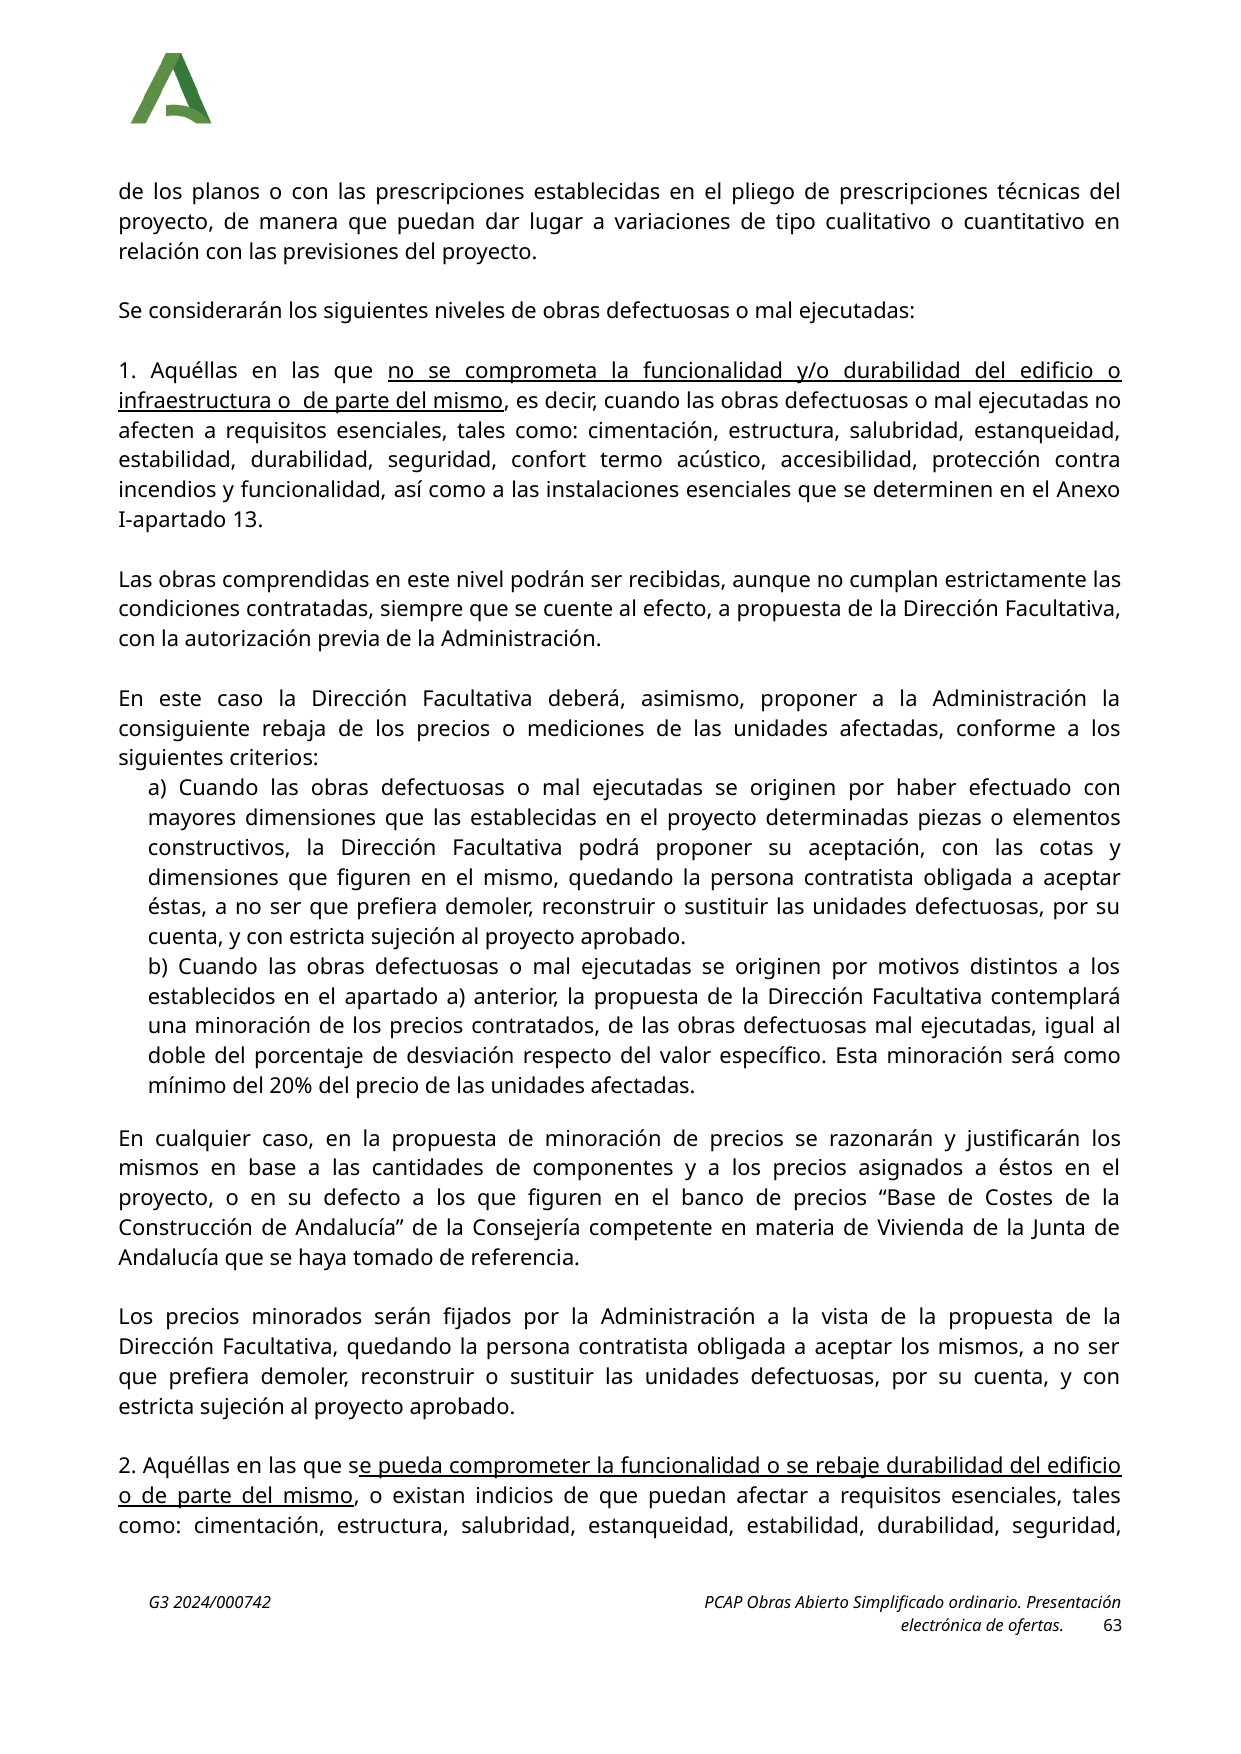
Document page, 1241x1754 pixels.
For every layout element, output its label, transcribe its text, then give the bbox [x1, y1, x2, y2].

text Se considerarán los siguientes niveles de obras defectuosas o mal ejecutadas: [118, 296, 1122, 325]
text Los precios minorados serán fijados por la Administración a la vista de la propuesta de la Dirección Facultativa, quedando la persona contratista obligada a aceptar los mismos, a no ser que prefiera demoler, reconstruir o sustituir las unidades defectuosas, por su cuenta, y con estricta sujeción al proyecto aprobado. [118, 1301, 1122, 1421]
text b) Cuando las obras defectuosas o mal ejecutadas se originen por motivos distintos a los establecidos en el apartado a) anterior, la propuesta de la Dirección Facultativa contemplará una minoración de los precios contratados, de las obras defectuosas mal ejecutadas, igual al doble del porcentaje de desviación respecto del valor específico. Esta minoración será como mínimo del 20% del precio de las unidades afectadas. [148, 951, 1122, 1100]
text de los planos o con las prescripciones establecidas en el pliego de prescripciones técnicas del proyecto, de manera que puedan dar lugar a variaciones de tipo cualitativo o cuantitativo en relación con las previsiones del proyecto. [118, 176, 1122, 266]
text Las obras comprendidas en este nivel podrán ser recibidas, aunque no cumplan estrictamente las condiciones contratadas, siempre que se cuente al efecto, a propuesta de la Dirección Facultativa, con la autorización previa de la Administración. [118, 564, 1122, 653]
picture [127, 48, 216, 128]
text a) Cuando las obras defectuosas o mal ejecutadas se originen por haber efectuado con mayores dimensiones que las establecidas en el proyecto determinadas piezas o elementos constructivos, la Dirección Facultativa podrá proponer su aceptación, con las cotas y dimensiones que figuren en el mismo, quedando la persona contratista obligada a aceptar éstas, a no ser que prefiera demoler, reconstruir o sustituir las unidades defectuosas, por su cuenta, y con estricta sujeción al proyecto aprobado. [148, 772, 1122, 951]
text 1. Aquéllas en las que no se comprometa la funcionalidad y/o durabilidad del edificio o infraestructura o de parte del mismo, es decir, cuando las obras defectuosas o mal ejecutadas no afecten a requisitos esenciales, tales como: cimentación, estructura, salubridad, estanqueidad, estabilidad, durabilidad, seguridad, confort termo acústico, accesibilidad, protección contra incendios y funcionalidad, así como a las instalaciones esenciales que se determinen en el Anexo I-apartado 13. [118, 355, 1122, 534]
text En este caso la Dirección Facultativa deberá, asimismo, proponer a la Administración la consiguiente rebaja de los precios o mediciones de las unidades afectadas, conforme a los siguientes criterios: [118, 683, 1122, 772]
text En cualquier caso, en la propuesta de minoración de precios se razonarán y justificarán los mismos en base a las cantidades de componentes y a los precios asignados a éstos en el proyecto, o en su defecto a los que figuren en el banco de precios “Base de Costes de la Construcción de Andalucía” de la Consejería competente en materia de Vivienda de la Junta de Andalucía que se haya tomado de referencia. [118, 1123, 1122, 1272]
text 2. Aquéllas en las que se pueda comprometer la funcionalidad o se rebaje durabilidad del edificio o de parte del mismo, o existan indicios de que puedan afectar a requisitos esenciales, tales como: cimentación, estructura, salubridad, estanqueidad, estabilidad, durabilidad, seguridad, [118, 1450, 1122, 1540]
